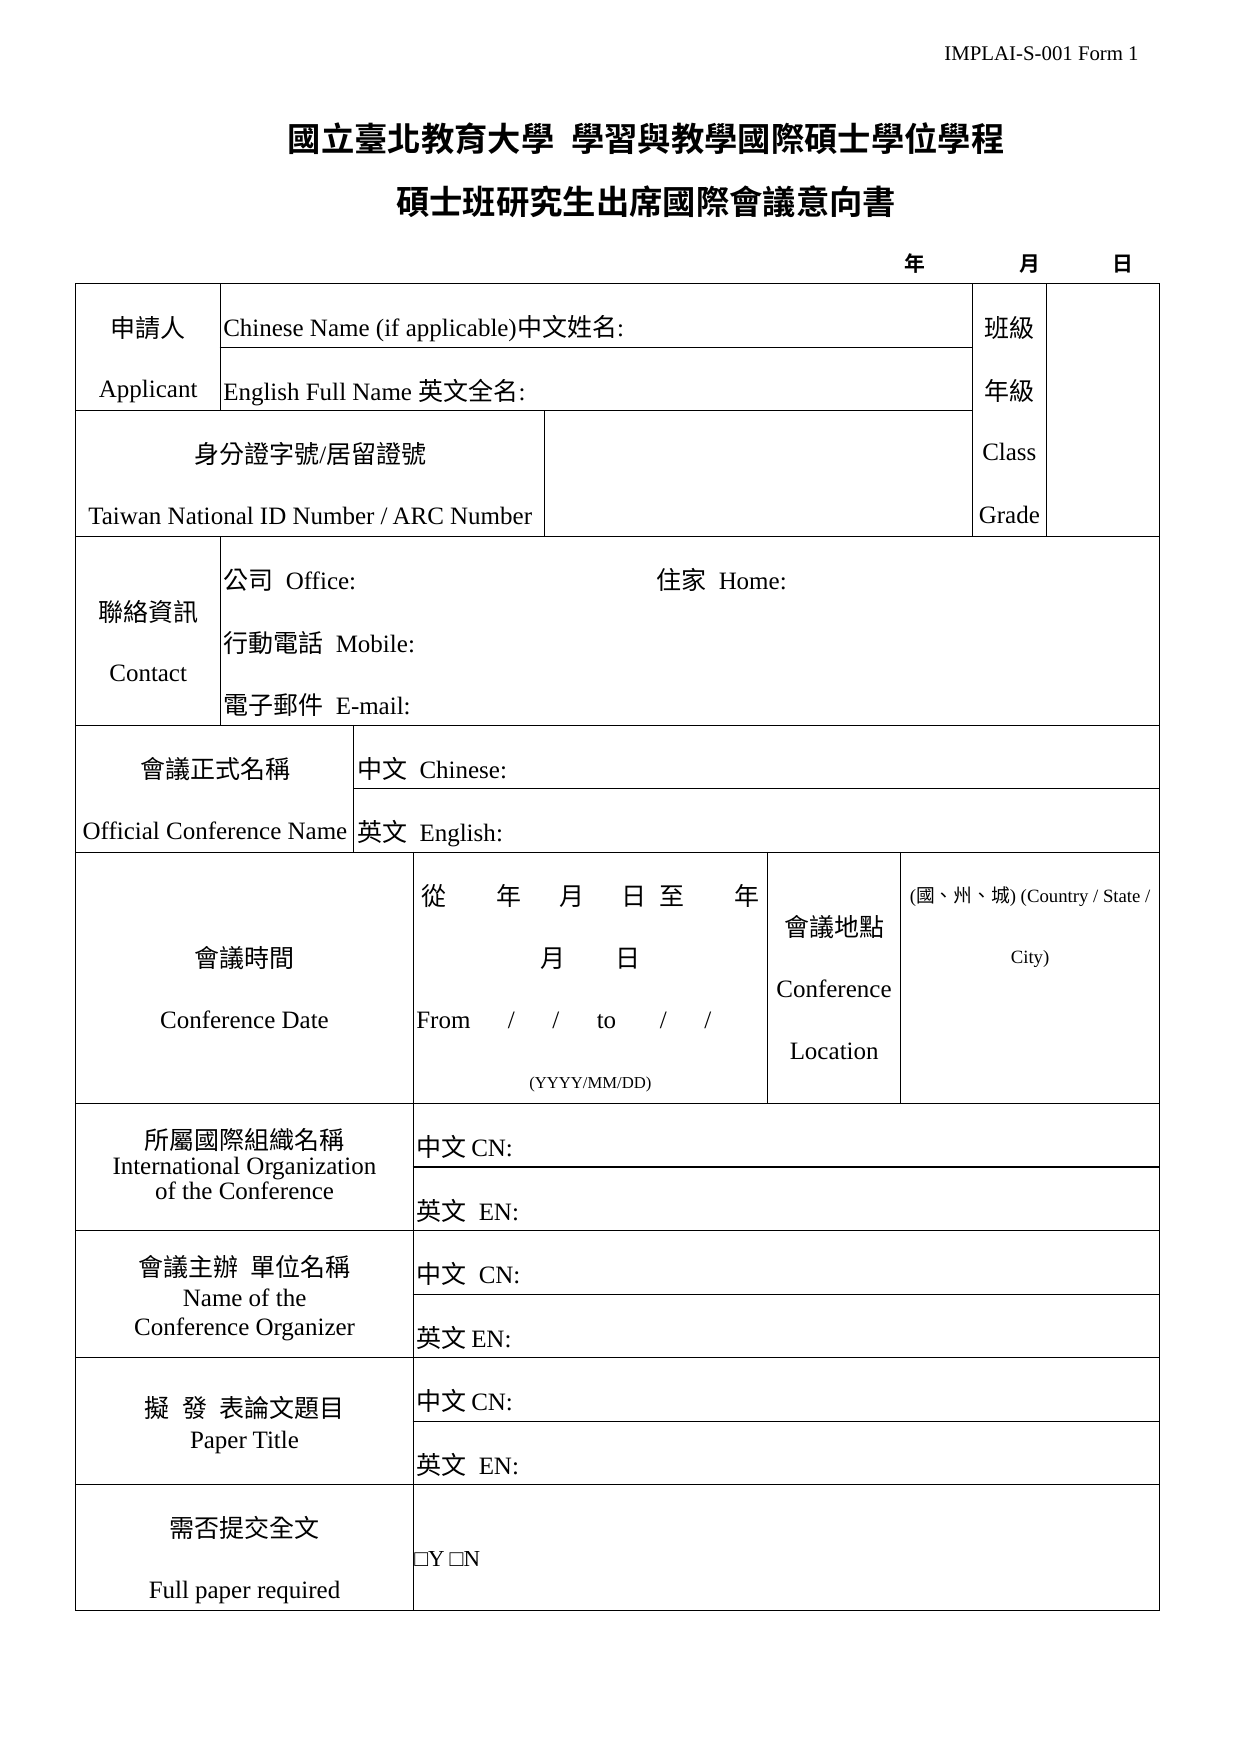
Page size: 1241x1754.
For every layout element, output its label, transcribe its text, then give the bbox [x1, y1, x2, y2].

table_cell 中文CN: [414, 1104, 1159, 1166]
table_cell 所屬國際組織名稱 International Organization of the Conference [76, 1104, 413, 1230]
table_cell 會議時間 Conference Date [76, 853, 413, 1103]
table_cell 會議主辦 單位名稱 Name of the Conference Organizer [76, 1231, 413, 1357]
table_cell 會議正式名稱 Official Conference Name [76, 726, 353, 852]
table_cell (國、州、城) (Country / State / City) [901, 853, 1159, 1103]
text 碩士班研究生出席國際會議意向書 [148, 158, 1144, 221]
table_cell 擬 發 表論文題目 Paper Title [76, 1358, 413, 1484]
table_cell 英文EN: [414, 1295, 1159, 1357]
table_cell 從 年 月 日 至 年 月 日 From / / to / / (YYYY/MM/DD) [414, 853, 767, 1103]
table_cell 中文 CN: [414, 1231, 1159, 1293]
table_cell 英文 EN: [414, 1422, 1159, 1484]
table_cell 需否提交全文 Full paper required [76, 1485, 413, 1610]
table_cell [545, 411, 972, 536]
table_cell English Full Name 英文全名: [221, 348, 972, 410]
table_cell 英文 EN: [414, 1168, 1159, 1230]
table_header [1047, 284, 1159, 536]
table_cell 中文CN: [414, 1358, 1159, 1421]
table_cell 會議地點Conference Location [768, 853, 900, 1103]
table_cell 中文 Chinese: [354, 726, 1159, 788]
table_header 申請人 Applicant [76, 284, 220, 410]
table_cell 公司 Office: 住家 Home: 行動電話 Mobile: 電子郵件 E-mail: [221, 537, 1159, 725]
table_header Chinese Name (if applicable)中文姓名: [221, 284, 972, 347]
table_header 班級 年級 Class Grade [973, 284, 1046, 536]
table_cell 聯絡資訊 Contact [76, 537, 220, 725]
text 國立臺北教育大學 學習與教學國際碩士學位學程 [148, 96, 1144, 158]
text 年 月 日 [173, 221, 1144, 283]
table_cell 英文 English: [354, 789, 1159, 852]
table_cell 身分證字號/居留證號 Taiwan National ID Number / ARC Number [76, 411, 544, 536]
table_cell □Y □N [414, 1485, 1159, 1610]
